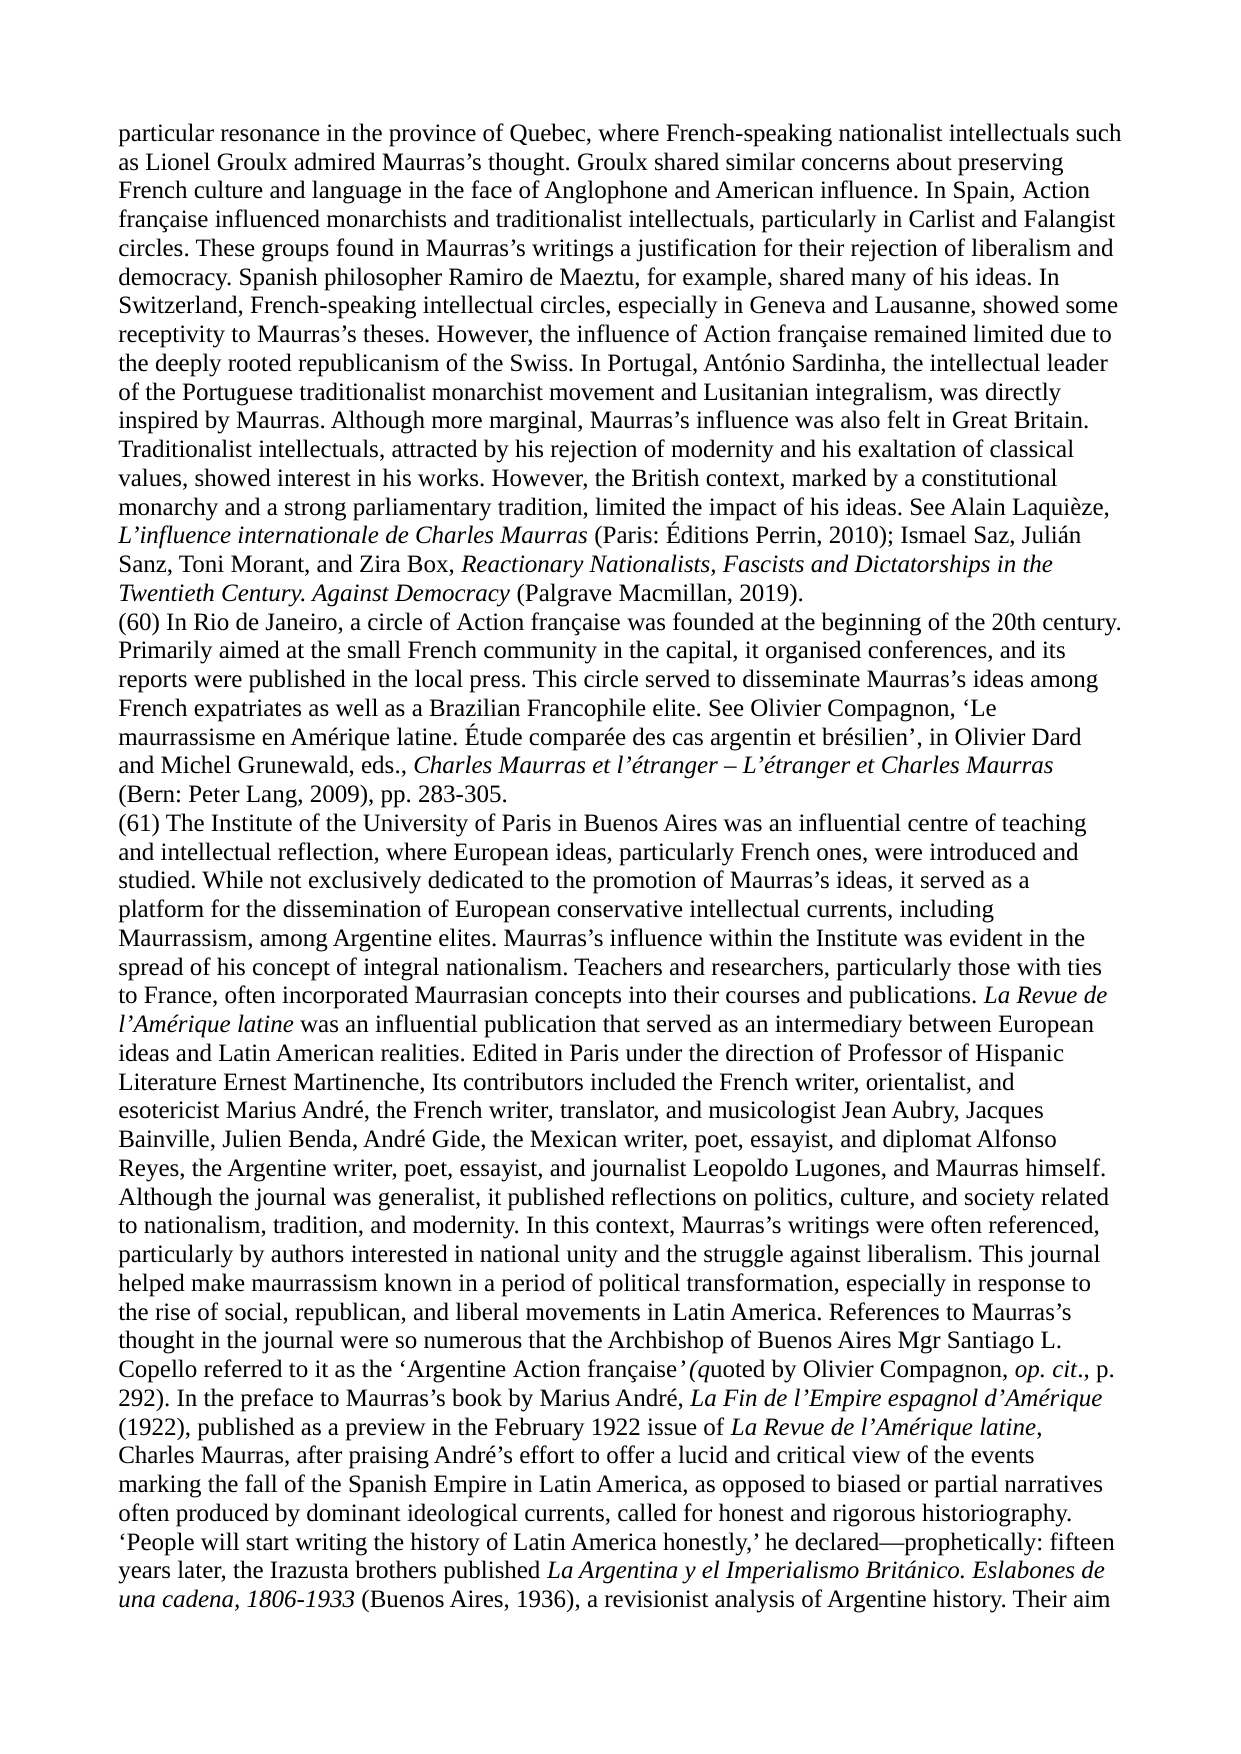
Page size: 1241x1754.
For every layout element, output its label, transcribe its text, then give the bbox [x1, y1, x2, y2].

text (61) The Institute of the University of Paris in Buenos Aires was an influential centre of teaching and intellectual reflection, where European ideas, particularly French ones, were introduced and studied. While not exclusively dedicated to the promotion of Maurras’s ideas, it served as a platform for the dissemination of European conservative intellectual currents, including Maurrassism, among Argentine elites. Maurras’s influence within the Institute was evident in the spread of his concept of integral nationalism. Teachers and researchers, particularly those with ties to France, often incorporated Maurrasian concepts into their courses and publications. La Revue de l’Amérique latine was an influential publication that served as an intermediary between European ideas and Latin American realities. Edited in Paris under the direction of Professor of Hispanic Literature Ernest Martinenche, Its contributors included the French writer, orientalist, and esotericist Marius André, the French writer, translator, and musicologist Jean Aubry, Jacques Bainville, Julien Benda, André Gide, the Mexican writer, poet, essayist, and diplomat Alfonso Reyes, the Argentine writer, poet, essayist, and journalist Leopoldo Lugones, and Maurras himself. Although the journal was generalist, it published reflections on politics, culture, and society related to nationalism, tradition, and modernity. In this context, Maurras’s writings were often referenced, particularly by authors interested in national unity and the struggle against liberalism. This journal helped make maurrassism known in a period of political transformation, especially in response to the rise of social, republican, and liberal movements in Latin America. References to Maurras’s thought in the journal were so numerous that the Archbishop of Buenos Aires Mgr Santiago L. Copello referred to it as the ‘Argentine Action française’ (quoted by Olivier Compagnon, op. cit., p. 292). In the preface to Maurras’s book by Marius André, La Fin de l’Empire espagnol d’Amérique (1922), published as a preview in the February 1922 issue of La Revue de l’Amérique latine, Charles Maurras, after praising André’s effort to offer a lucid and critical view of the events marking the fall of the Spanish Empire in Latin America, as opposed to biased or partial narratives often produced by dominant ideological currents, called for honest and rigorous historiography. ‘People will start writing the history of Latin America honestly,’ he declared—prophetically: fifteen years later, the Irazusta brothers published La Argentina y el Imperialismo Británico. Eslabones de una cadena, 1806-1933 (Buenos Aires, 1936), a revisionist analysis of Argentine history. Their aim [118, 808, 1122, 1613]
text particular resonance in the province of Quebec, where French-speaking nationalist intellectuals such as Lionel Groulx admired Maurras’s thought. Groulx shared similar concerns about preserving French culture and language in the face of Anglophone and American influence. In Spain, Action française influenced monarchists and traditionalist intellectuals, particularly in Carlist and Falangist circles. These groups found in Maurras’s writings a justification for their rejection of liberalism and democracy. Spanish philosopher Ramiro de Maeztu, for example, shared many of his ideas. In Switzerland, French-speaking intellectual circles, especially in Geneva and Lausanne, showed some receptivity to Maurras’s theses. However, the influence of Action française remained limited due to the deeply rooted republicanism of the Swiss. In Portugal, António Sardinha, the intellectual leader of the Portuguese traditionalist monarchist movement and Lusitanian integralism, was directly inspired by Maurras. Although more marginal, Maurras’s influence was also felt in Great Britain. Traditionalist intellectuals, attracted by his rejection of modernity and his exaltation of classical values, showed interest in his works. However, the British context, marked by a constitutional monarchy and a strong parliamentary tradition, limited the impact of his ideas. See Alain Laquièze, L’influence internationale de Charles Maurras (Paris: Éditions Perrin, 2010); Ismael Saz, Julián Sanz, Toni Morant, and Zira Box, Reactionary Nationalists, Fascists and Dictatorships in the Twentieth Century. Against Democracy (Palgrave Macmillan, 2019). [118, 118, 1122, 607]
text (60) In Rio de Janeiro, a circle of Action française was founded at the beginning of the 20th century. Primarily aimed at the small French community in the capital, it organised conferences, and its reports were published in the local press. This circle served to disseminate Maurras’s ideas among French expatriates as well as a Brazilian Francophile elite. See Olivier Compagnon, ‘Le maurrassisme en Amérique latine. Étude comparée des cas argentin et brésilien’, in Olivier Dard and Michel Grunewald, eds., Charles Maurras et l’étranger – L’étranger et Charles Maurras (Bern: Peter Lang, 2009), pp. 283-305. [118, 607, 1122, 808]
